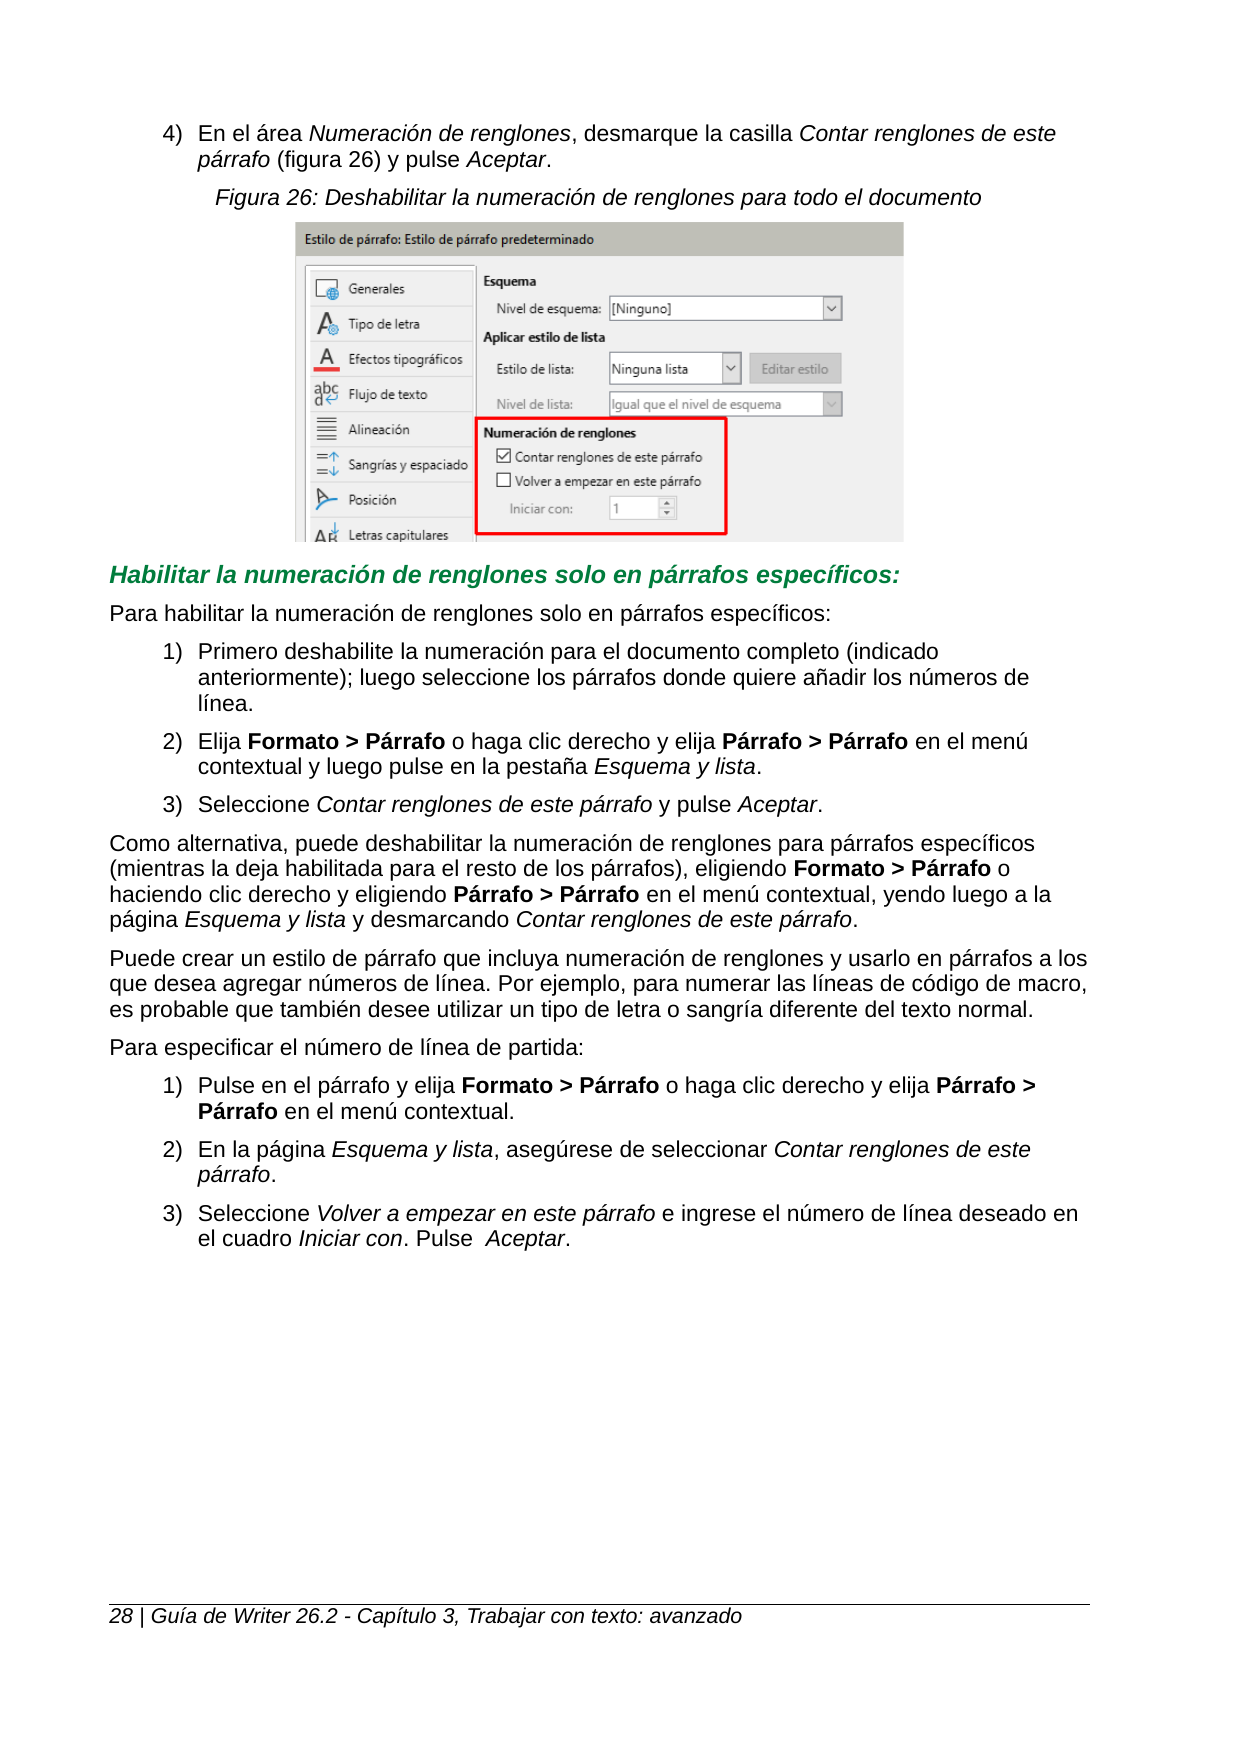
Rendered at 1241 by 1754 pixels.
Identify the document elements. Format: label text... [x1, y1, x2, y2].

picture [295, 222, 904, 542]
list Primero deshabilite la numeración para el documento completo (indicado anteriormente); luego seleccione los párrafos donde quiere añadir los números de línea. [183, 639, 1090, 716]
text Figura 26: Deshabilitar la numeración de renglones para todo el documento [215, 185, 984, 210]
text Puede crear un estilo de párrafo que incluya numeración de renglones y usarlo en párrafos a los que desea agregar números de línea. Por ejemplo, para numerar las líneas de código de macro, es probable que también desee utilizar un tipo de letra o sangría diferente del texto normal. [109, 945, 1090, 1022]
list En la página Esquema y lista, asegúrese de seleccionar Contar renglones de este párrafo. [183, 1137, 1090, 1188]
list Pulse en el párrafo y elija Formato > Párrafo o haga clic derecho y elija Párrafo > Párrafo en el menú contextual. [183, 1073, 1090, 1124]
list Seleccione Volver a empezar en este párrafo e ingrese el número de línea deseado en el cuadro Iniciar con. Pulse Aceptar. [183, 1200, 1090, 1252]
list Seleccione Contar renglones de este párrafo y pulse Aceptar. [183, 792, 1090, 818]
text Como alternativa, puede deshabilitar la numeración de renglones para párrafos específicos (mientras la deja habilitada para el resto de los párrafos), eligiendo Formato > Párrafo o haciendo clic derecho y eligiendo Párrafo > Párrafo en el menú contextual, yendo luego a la página Esquema y lista y desmarcando Contar renglones de este párrafo. [109, 830, 1090, 933]
list Para habilitar la numeración de renglones solo en párrafos específicos: [109, 601, 1090, 627]
list Elija Formato > Párrafo o haga clic derecho y elija Párrafo > Párrafo en el menú contextual y luego pulse en la pestaña Esquema y lista. [183, 728, 1090, 780]
subtitle Habilitar la numeración de renglones solo en párrafos específicos: [109, 561, 1090, 588]
list En el área Numeración de renglones, desmarque la casilla Contar renglones de este párrafo (figura 26) y pulse Aceptar. [183, 121, 1090, 172]
list Para especificar el número de línea de partida: [109, 1035, 1090, 1060]
